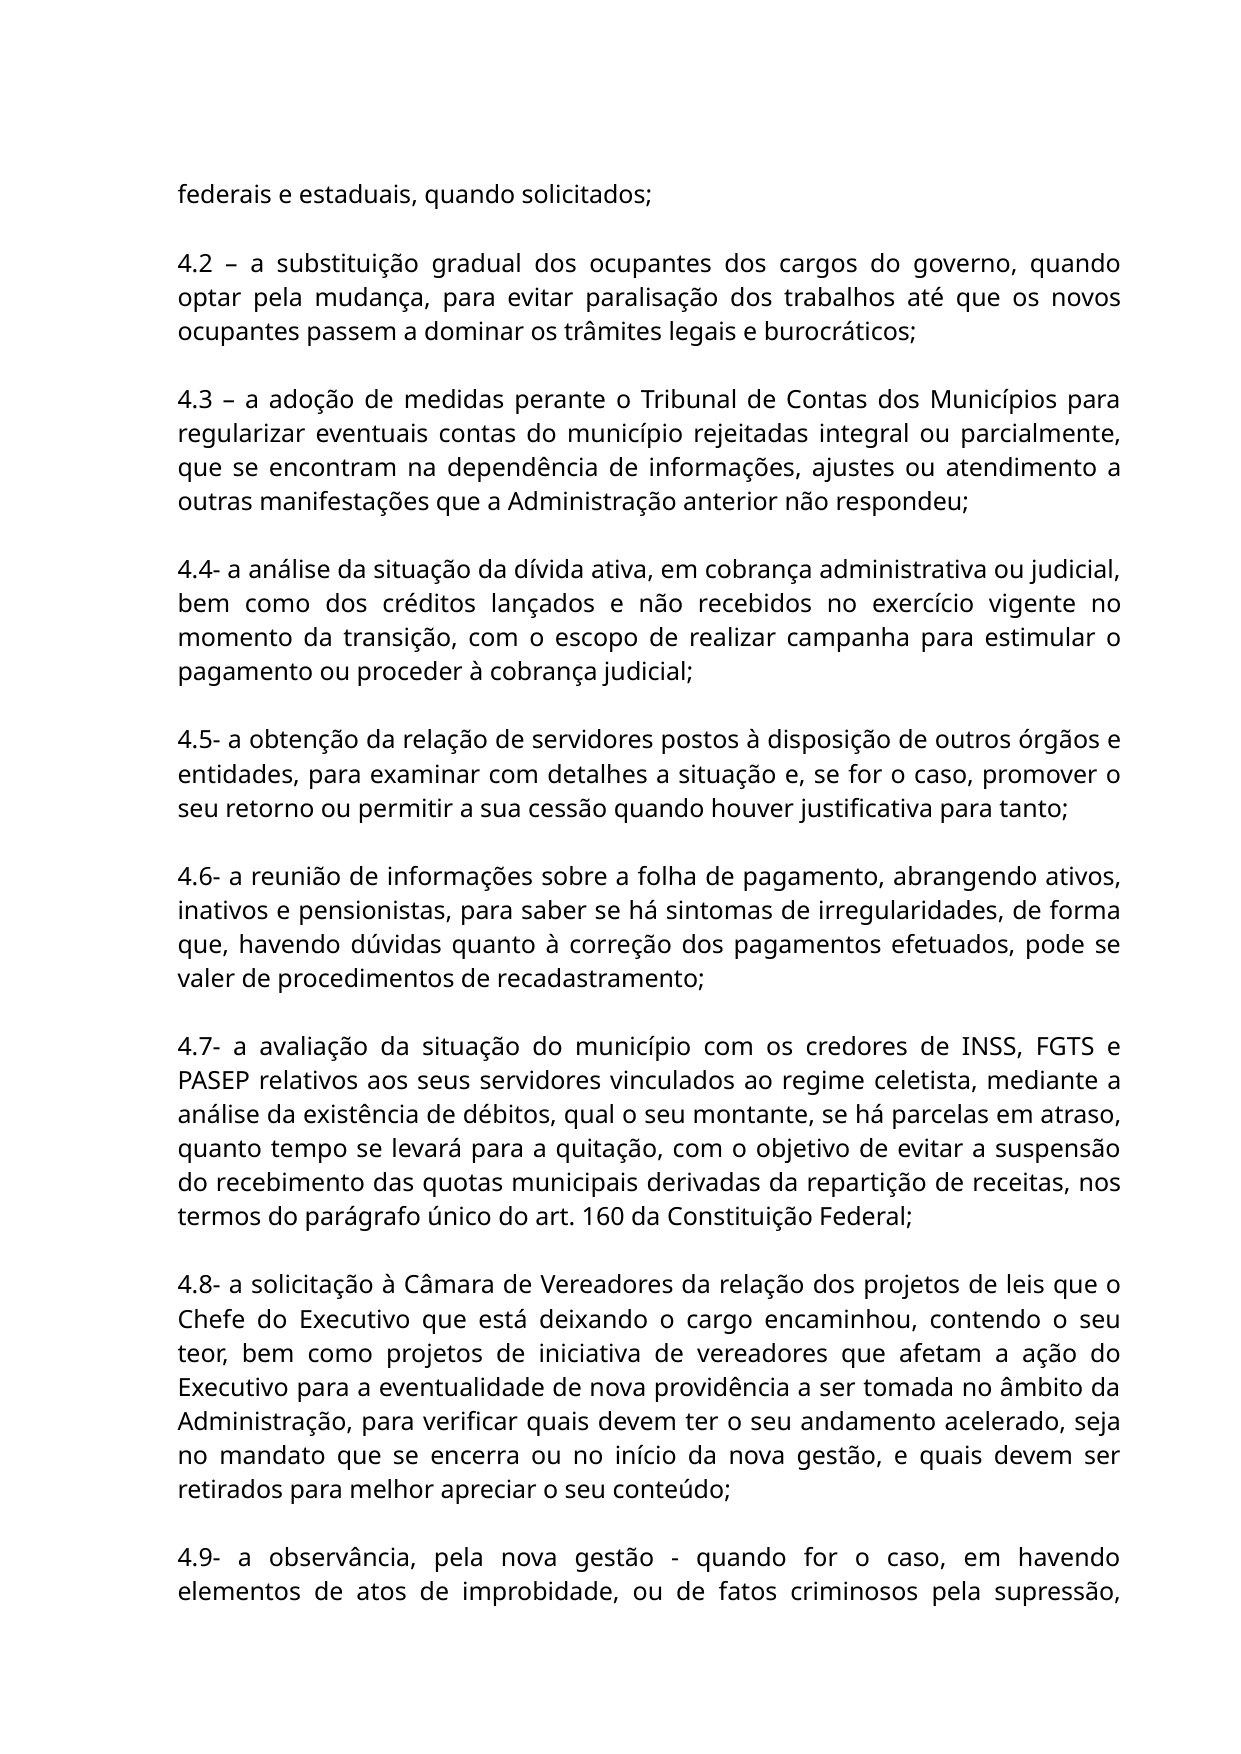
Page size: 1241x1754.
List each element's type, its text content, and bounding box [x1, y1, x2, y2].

text 4.6- a reunião de informações sobre a folha de pagamento, abrangendo ativos, inativos e pensionistas, para saber se há sintomas de irregularidades, de forma que, havendo dúvidas quanto à correção dos pagamentos efetuados, pode se valer de procedimentos de recadastramento; [177, 858, 1122, 995]
text 4.5- a obtenção da relação de servidores postos à disposição de outros órgãos e entidades, para examinar com detalhes a situação e, se for o caso, promover o seu retorno ou permitir a sua cessão quando houver justificativa para tanto; [177, 722, 1122, 824]
text 4.8- a solicitação à Câmara de Vereadores da relação dos projetos de leis que o Chefe do Executivo que está deixando o cargo encaminhou, contendo o seu teor, bem como projetos de iniciativa de vereadores que afetam a ação do Executivo para a eventualidade de nova providência a ser tomada no âmbito da Administração, para verificar quais devem ter o seu andamento acelerado, seja no mandato que se encerra ou no início da nova gestão, e quais devem ser retirados para melhor apreciar o seu conteúdo; [177, 1267, 1122, 1506]
text federais e estaduais, quando solicitados; [177, 177, 1122, 211]
text 4.9- a observância, pela nova gestão - quando for o caso, em havendo elementos de atos de improbidade, ou de fatos criminosos pela supressão, [177, 1540, 1122, 1608]
text 4.7- a avaliação da situação do município com os credores de INSS, FGTS e PASEP relativos aos seus servidores vinculados ao regime celetista, mediante a análise da existência de débitos, qual o seu montante, se há parcelas em atraso, quanto tempo se levará para a quitação, com o objetivo de evitar a suspensão do recebimento das quotas municipais derivadas da repartição de receitas, nos termos do parágrafo único do art. 160 da Constituição Federal; [177, 1029, 1122, 1233]
text 4.4- a análise da situação da dívida ativa, em cobrança administrativa ou judicial, bem como dos créditos lançados e não recebidos no exercício vigente no momento da transição, com o escopo de realizar campanha para estimular o pagamento ou proceder à cobrança judicial; [177, 552, 1122, 688]
text 4.3 – a adoção de medidas perante o Tribunal de Contas dos Municípios para regularizar eventuais contas do município rejeitadas integral ou parcialmente, que se encontram na dependência de informações, ajustes ou atendimento a outras manifestações que a Administração anterior não respondeu; [177, 382, 1122, 518]
text 4.2 – a substituição gradual dos ocupantes dos cargos do governo, quando optar pela mudança, para evitar paralisação dos trabalhos até que os novos ocupantes passem a dominar os trâmites legais e burocráticos; [177, 245, 1122, 347]
